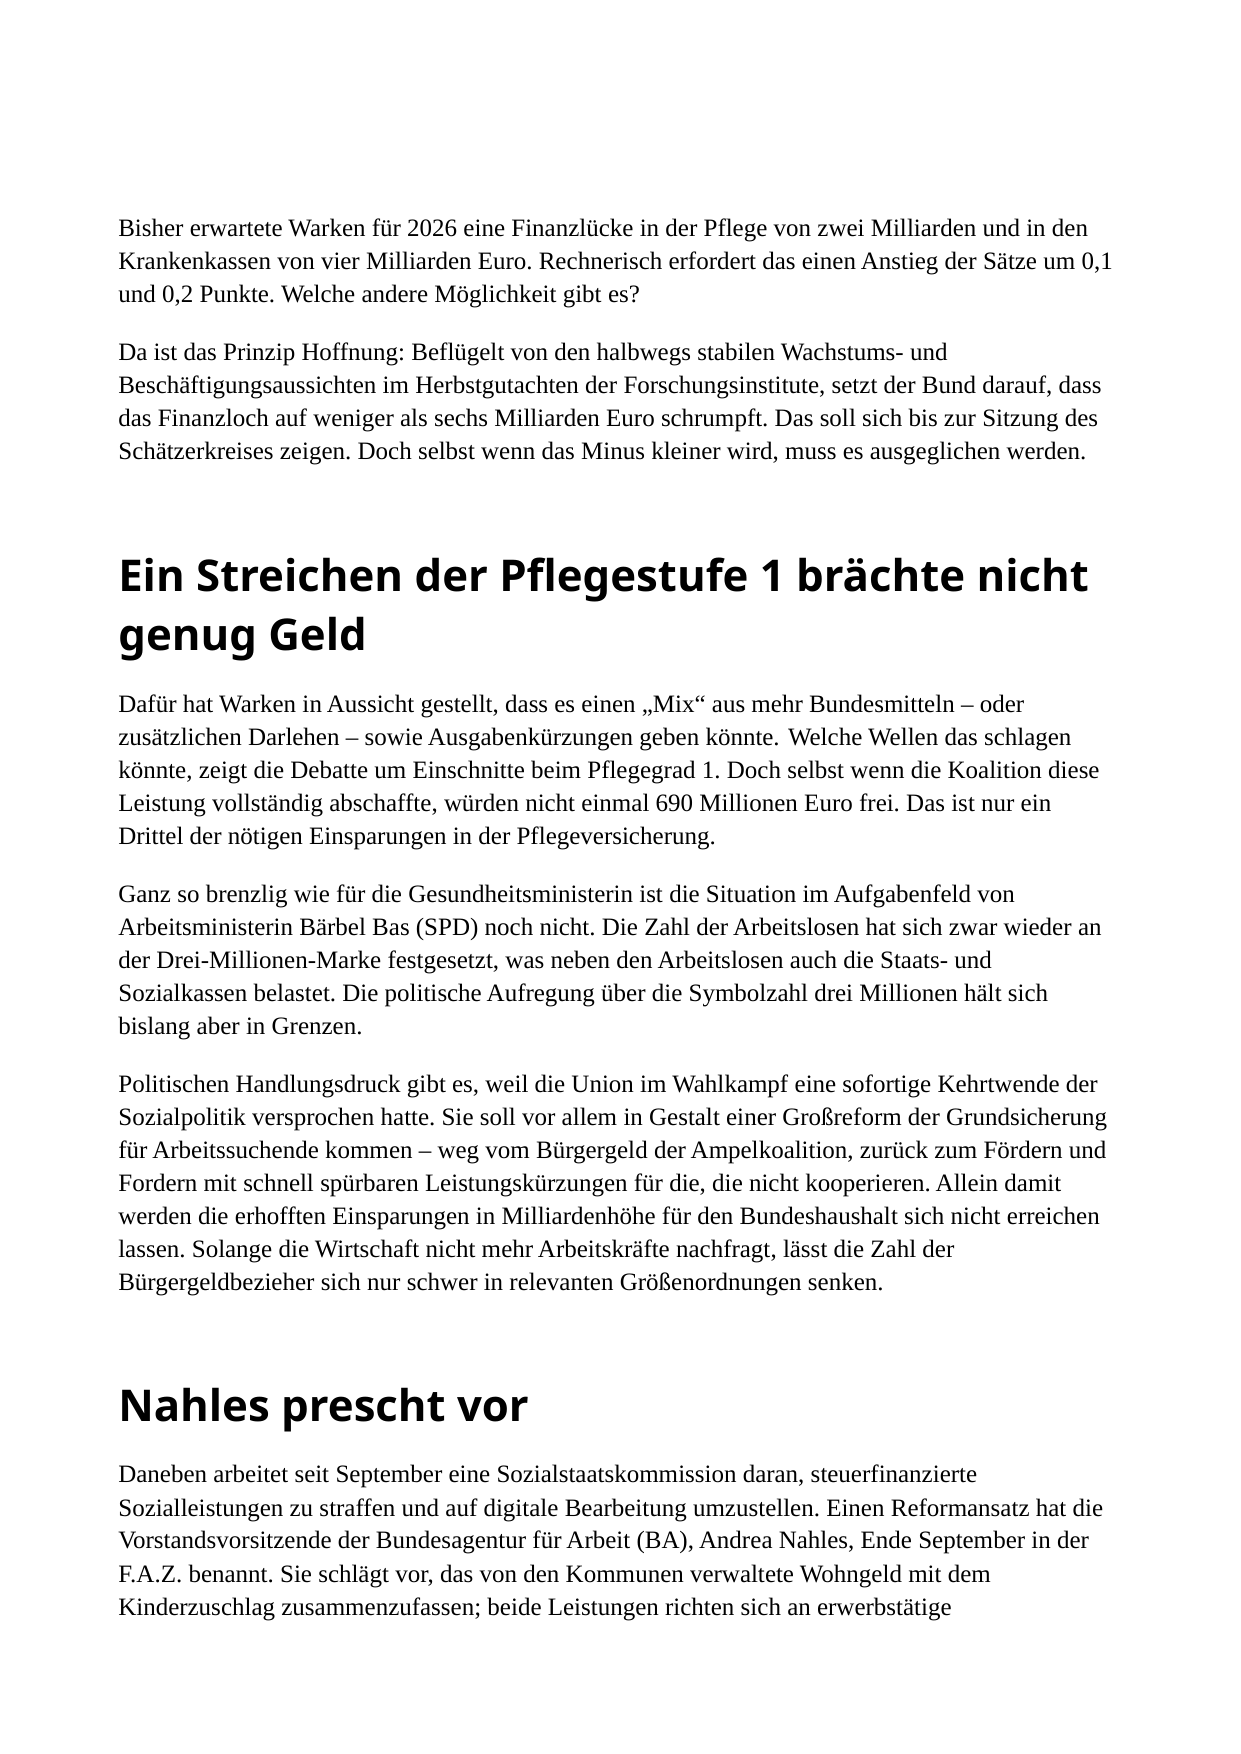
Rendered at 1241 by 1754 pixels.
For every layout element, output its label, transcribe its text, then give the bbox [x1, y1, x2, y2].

text Da ist das Prinzip Hoffnung: Beflügelt von den halbwegs stabilen Wachstums- und Beschäftigungsaussichten im Herbstgutachten der Forschungsinstitute, setzt der Bund darauf, dass das Finanzloch auf weniger als sechs Milliarden Euro schrumpft. Das soll sich bis zur Sitzung des Schätzerkreises zeigen. Doch selbst wenn das Minus kleiner wird, muss es ausgeglichen werden. [118, 337, 1122, 465]
text Ganz so brenzlig wie für die Gesundheitsministerin ist die Situation im Aufgabenfeld von Arbeitsministerin Bärbel Bas (SPD) noch nicht. Die Zahl der Arbeitslosen hat sich zwar wieder an der Drei-Millionen-Marke festgesetzt, was neben den Arbeitslosen auch die Staats- und Sozialkassen belastet. Die politische Aufregung über die Symbolzahl drei Millionen hält sich bislang aber in Grenzen. [118, 879, 1122, 1039]
text Dafür hat Warken in Aussicht gestellt, dass es einen „Mix“ aus mehr Bundesmitteln – oder zusätzlichen Darlehen – sowie Ausgabenkürzungen geben könnte. Welche Wellen das schlagen könnte, zeigt die Debatte um Einschnitte beim Pflegegrad 1. Doch selbst wenn die Koalition diese Leistung vollständig abschaffte, würden nicht einmal 690 Millionen Euro frei. Das ist nur ein Drittel der nötigen Einsparungen in der Pflegeversicherung. [118, 689, 1122, 849]
text Daneben arbeitet seit September eine Sozialstaatskommission daran, steuerfinanzierte Sozialleistungen zu straffen und auf digitale Bearbeitung umzustellen. Einen Reformansatz hat die Vorstandsvorsitzende der Bun­des­agentur für Arbeit (BA), Andrea Nahles, Ende September in der F.A.Z. benannt. Sie schlägt vor, das von den Kommunen verwaltete Wohngeld mit dem Kinderzuschlag zusammenzufassen; beide Leistungen richten sich an erwerbstätige [118, 1459, 1122, 1620]
subtitle Nahles prescht vor [118, 1375, 1122, 1434]
text Politischen Handlungsdruck gibt es, weil die Union im Wahlkampf eine sofortige Kehrtwende der Sozialpolitik versprochen hatte. Sie soll vor allem in Gestalt einer Großreform der Grundsicherung für Arbeitssuchende kommen – weg vom Bürgergeld der Ampelkoalition, zurück zum Fördern und Fordern mit schnell spürbaren Leistungskürzungen für die, die nicht kooperieren. Allein damit werden die erhofften Einsparungen in Milliardenhöhe für den Bundeshaushalt sich nicht erreichen lassen. Solange die Wirtschaft nicht mehr Arbeitskräfte nachfragt, lässt die Zahl der Bürgergeldbezieher sich nur schwer in relevanten Größenordnungen senken. [118, 1069, 1122, 1296]
text Bisher erwartete Warken für 2026 eine Finanzlücke in der Pflege von zwei Milliarden und in den Krankenkassen von vier Milliarden Euro. Rechnerisch erfordert das einen Anstieg der Sätze um 0,1 und 0,2 Punkte. Welche andere Möglichkeit gibt es? [118, 213, 1122, 308]
subtitle Ein Streichen der Pflegestufe 1 brächte nicht genug Geld [118, 544, 1122, 664]
